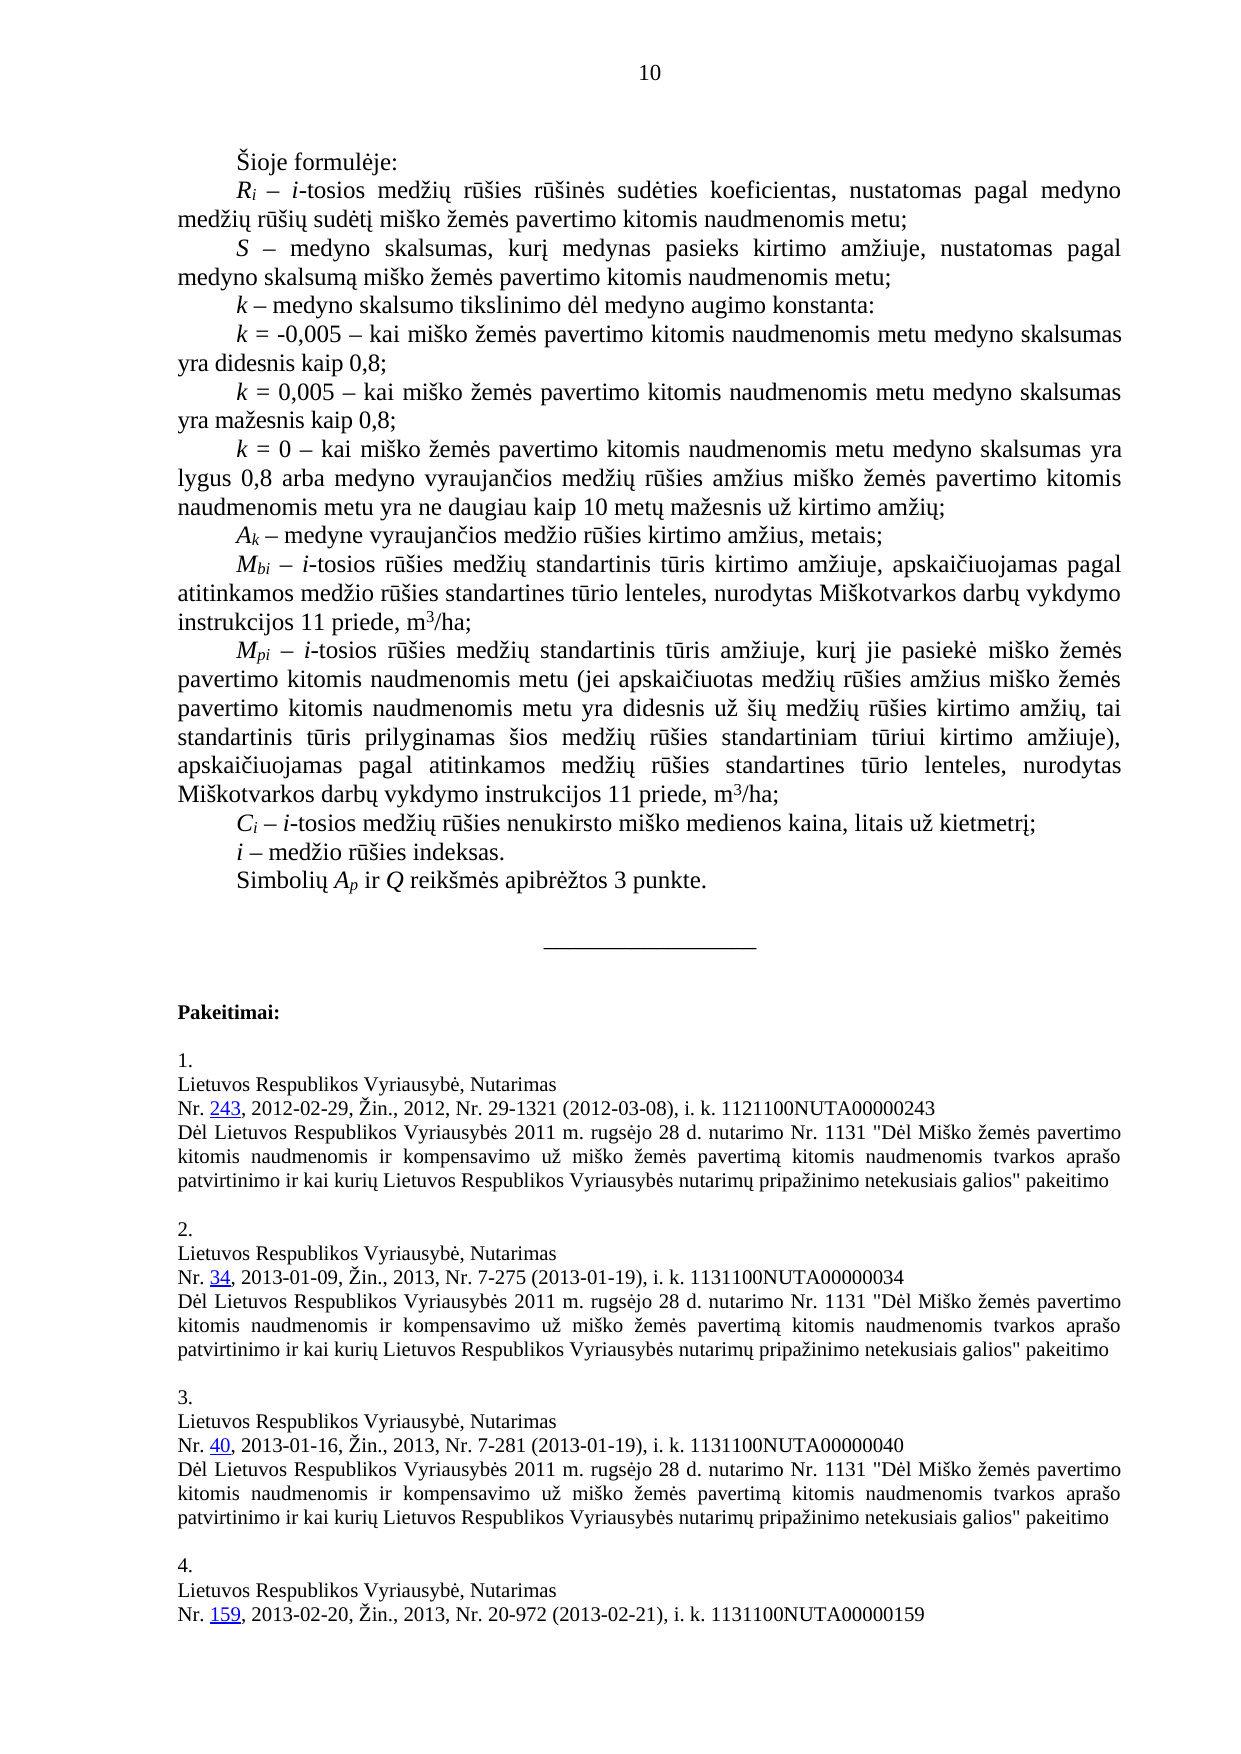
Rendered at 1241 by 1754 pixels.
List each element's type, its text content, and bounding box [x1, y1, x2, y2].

text Dėl Lietuvos Respublikos Vyriausybės 2011 m. rugsėjo 28 d. nutarimo Nr. 1131 "Dėl Miško žemės pavertimo kitomis naudmenomis ir kompensavimo už miško žemės pavertimą kitomis naudmenomis tvarkos aprašo patvirtinimo ir kai kurių Lietuvos Respublikos Vyriausybės nutarimų pripažinimo netekusiais galios" pakeitimo [177, 1120, 1122, 1192]
text Pakeitimai: [177, 1000, 1122, 1024]
text Ri – i-tosios medžių rūšies rūšinės sudėties koeficientas, nustatomas pagal medyno medžių rūšių sudėtį miško žemės pavertimo kitomis naudmenomis metu; [177, 176, 1122, 233]
text 1. [177, 1048, 1122, 1072]
text Mpi – i-tosios rūšies medžių standartinis tūris amžiuje, kurį jie pasiekė miško žemės pavertimo kitomis naudmenomis metu (jei apskaičiuotas medžių rūšies amžius miško žemės pavertimo kitomis naudmenomis metu yra didesnis už šių medžių rūšies kirtimo amžių, tai standartinis tūris prilyginamas šios medžių rūšies standartiniam tūriui kirtimo amžiuje), apskaičiuojamas pagal atitinkamos medžių rūšies standartines tūrio lenteles, nurodytas Miškotvarkos darbų vykdymo instrukcijos 11 priede, m3/ha; [177, 636, 1122, 808]
text Dėl Lietuvos Respublikos Vyriausybės 2011 m. rugsėjo 28 d. nutarimo Nr. 1131 "Dėl Miško žemės pavertimo kitomis naudmenomis ir kompensavimo už miško žemės pavertimą kitomis naudmenomis tvarkos aprašo patvirtinimo ir kai kurių Lietuvos Respublikos Vyriausybės nutarimų pripažinimo netekusiais galios" pakeitimo [177, 1289, 1122, 1361]
text 3. [177, 1385, 1122, 1409]
text Nr. 34, 2013-01-09, Žin., 2013, Nr. 7-275 (2013-01-19), i. k. 1131100NUTA00000034 [177, 1265, 1122, 1289]
text Nr. 243, 2012-02-29, Žin., 2012, Nr. 29-1321 (2012-03-08), i. k. 1121100NUTA00000243 [177, 1096, 1122, 1120]
text k = 0 – kai miško žemės pavertimo kitomis naudmenomis metu medyno skalsumas yra lygus 0,8 arba medyno vyraujančios medžių rūšies amžius miško žemės pavertimo kitomis naudmenomis metu yra ne daugiau kaip 10 metų mažesnis už kirtimo amžių; [177, 434, 1122, 521]
text k = -0,005 – kai miško žemės pavertimo kitomis naudmenomis metu medyno skalsumas yra didesnis kaip 0,8; [177, 319, 1122, 377]
text Lietuvos Respublikos Vyriausybė, Nutarimas [177, 1072, 1122, 1096]
text k – medyno skalsumo tikslinimo dėl medyno augimo konstanta: [177, 291, 1122, 319]
text Simbolių Ap ir Q reikšmės apibrėžtos 3 punkte. [177, 866, 1122, 894]
text Ak – medyne vyraujančios medžio rūšies kirtimo amžius, metais; [177, 521, 1122, 549]
text Šioje formulėje: [177, 147, 1122, 176]
text _________________ [177, 923, 1122, 952]
text Mbi – i-tosios rūšies medžių standartinis tūris kirtimo amžiuje, apskaičiuojamas pagal atitinkamos medžio rūšies standartines tūrio lenteles, nurodytas Miškotvarkos darbų vykdymo instrukcijos 11 priede, m3/ha; [177, 549, 1122, 636]
text 4. [177, 1553, 1122, 1577]
text Lietuvos Respublikos Vyriausybė, Nutarimas [177, 1241, 1122, 1265]
text Lietuvos Respublikos Vyriausybė, Nutarimas [177, 1577, 1122, 1602]
text Nr. 40, 2013-01-16, Žin., 2013, Nr. 7-281 (2013-01-19), i. k. 1131100NUTA00000040 [177, 1433, 1122, 1457]
text k = 0,005 – kai miško žemės pavertimo kitomis naudmenomis metu medyno skalsumas yra mažesnis kaip 0,8; [177, 377, 1122, 434]
text 2. [177, 1217, 1122, 1241]
text Nr. 159, 2013-02-20, Žin., 2013, Nr. 20-972 (2013-02-21), i. k. 1131100NUTA00000159 [177, 1602, 1122, 1626]
text Lietuvos Respublikos Vyriausybė, Nutarimas [177, 1409, 1122, 1433]
text Ci – i-tosios medžių rūšies nenukirsto miško medienos kaina, litais už kietmetrį; [177, 808, 1122, 837]
text i – medžio rūšies indeksas. [177, 837, 1122, 866]
text Dėl Lietuvos Respublikos Vyriausybės 2011 m. rugsėjo 28 d. nutarimo Nr. 1131 "Dėl Miško žemės pavertimo kitomis naudmenomis ir kompensavimo už miško žemės pavertimą kitomis naudmenomis tvarkos aprašo patvirtinimo ir kai kurių Lietuvos Respublikos Vyriausybės nutarimų pripažinimo netekusiais galios" pakeitimo [177, 1457, 1122, 1529]
text S – medyno skalsumas, kurį medynas pasieks kirtimo amžiuje, nustatomas pagal medyno skalsumą miško žemės pavertimo kitomis naudmenomis metu; [177, 233, 1122, 291]
